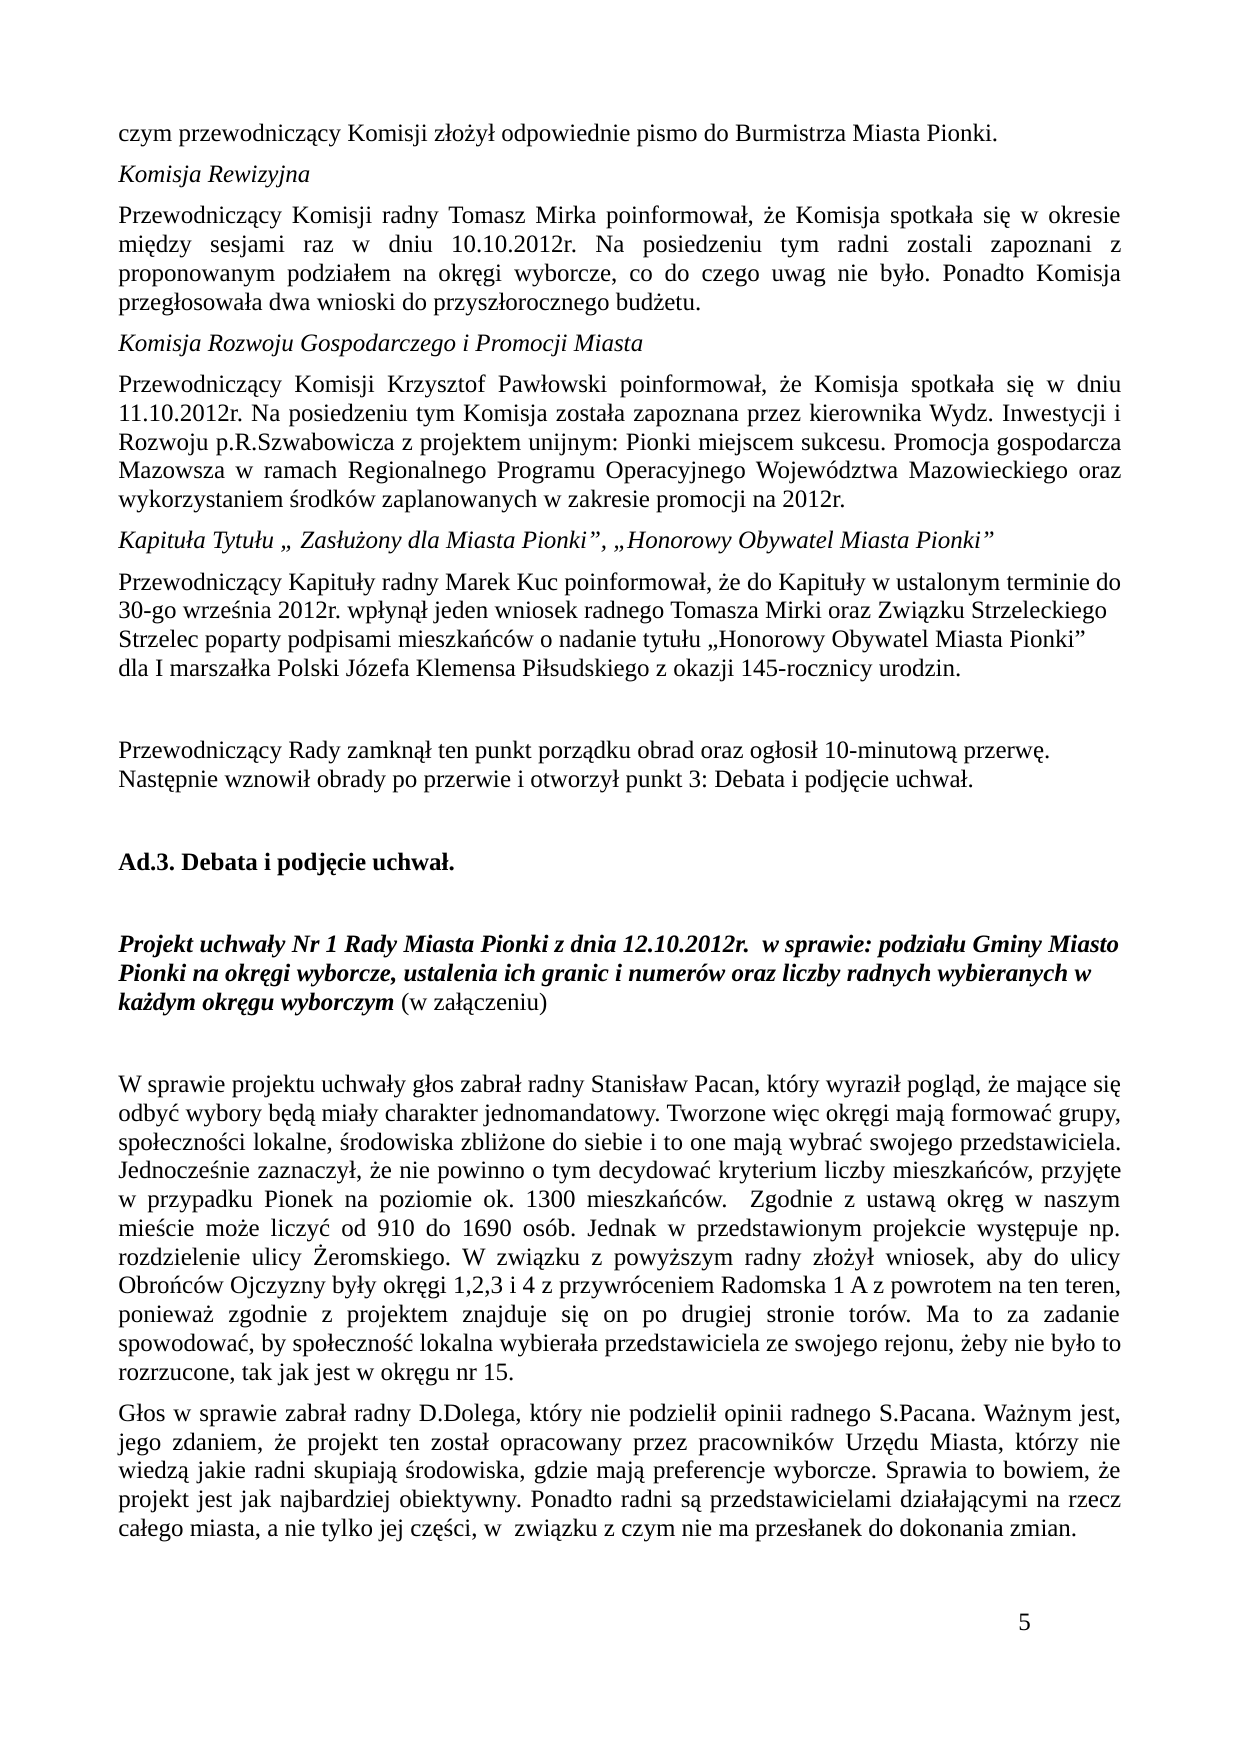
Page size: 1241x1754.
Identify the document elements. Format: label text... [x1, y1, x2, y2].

text Głos w sprawie zabrał radny D.Dolega, który nie podzielił opinii radnego S.Pacana. Ważnym jest, jego zdaniem, że projekt ten został opracowany przez pracowników Urzędu Miasta, którzy nie wiedzą jakie radni skupiają środowiska, gdzie mają preferencje wyborcze. Sprawia to bowiem, że projekt jest jak najbardziej obiektywny. Ponadto radni są przedstawicielami działającymi na rzecz całego miasta, a nie tylko jej części, w związku z czym nie ma przesłanek do dokonania zmian. [118, 1398, 1122, 1542]
text czym przewodniczący Komisji złożył odpowiednie pismo do Burmistrza Miasta Pionki. [118, 118, 1122, 147]
text Komisja Rewizyjna [118, 159, 1122, 188]
text Komisja Rozwoju Gospodarczego i Promocji Miasta [118, 328, 1122, 357]
text Ad.3. Debata i podjęcie uchwał. [118, 847, 1122, 876]
text Przewodniczący Kapituły radny Marek Kuc poinformował, że do Kapituły w ustalonym terminie do 30-go września 2012r. wpłynął jeden wniosek radnego Tomasza Mirki oraz Związku Strzeleckiego Strzelec poparty podpisami mieszkańców o nadanie tytułu „Honorowy Obywatel Miasta Pionki” dla I marszałka Polski Józefa Klemensa Piłsudskiego z okazji 145-rocznicy urodzin. [118, 567, 1122, 682]
text Projekt uchwały Nr 1 Rady Miasta Pionki z dnia 12.10.2012r. w sprawie: podziału Gminy Miasto Pionki na okręgi wyborcze, ustalenia ich granic i numerów oraz liczby radnych wybieranych w każdym okręgu wyborczym (w załączeniu) [118, 929, 1122, 1016]
text Kapituła Tytułu „ Zasłużony dla Miasta Pionki”, „Honorowy Obywatel Miasta Pionki” [118, 526, 1122, 554]
text Przewodniczący Rady zamknął ten punkt porządku obrad oraz ogłosił 10-minutową przerwę. Następnie wznowił obrady po przerwie i otworzył punkt 3: Debata i podjęcie uchwał. [118, 736, 1122, 793]
text W sprawie projektu uchwały głos zabrał radny Stanisław Pacan, który wyraził pogląd, że mające się odbyć wybory będą miały charakter jednomandatowy. Tworzone więc okręgi mają formować grupy, społeczności lokalne, środowiska zbliżone do siebie i to one mają wybrać swojego przedstawiciela. Jednocześnie zaznaczył, że nie powinno o tym decydować kryterium liczby mieszkańców, przyjęte w przypadku Pionek na poziomie ok. 1300 mieszkańców. Zgodnie z ustawą okręg w naszym mieście może liczyć od 910 do 1690 osób. Jednak w przedstawionym projekcie występuje np. rozdzielenie ulicy Żeromskiego. W związku z powyższym radny złożył wniosek, aby do ulicy Obrońców Ojczyzny były okręgi 1,2,3 i 4 z przywróceniem Radomska 1 A z powrotem na ten teren, ponieważ zgodnie z projektem znajduje się on po drugiej stronie torów. Ma to za zadanie spowodować, by społeczność lokalna wybierała przedstawiciela ze swojego rejonu, żeby nie było to rozrzucone, tak jak jest w okręgu nr 15. [118, 1069, 1122, 1386]
text Przewodniczący Komisji radny Tomasz Mirka poinformował, że Komisja spotkała się w okresie między sesjami raz w dniu 10.10.2012r. Na posiedzeniu tym radni zostali zapoznani z proponowanym podziałem na okręgi wyborcze, co do czego uwag nie było. Ponadto Komisja przegłosowała dwa wnioski do przyszłorocznego budżetu. [118, 201, 1122, 316]
text Przewodniczący Komisji Krzysztof Pawłowski poinformował, że Komisja spotkała się w dniu 11.10.2012r. Na posiedzeniu tym Komisja została zapoznana przez kierownika Wydz. Inwestycji i Rozwoju p.R.Szwabowicza z projektem unijnym: Pionki miejscem sukcesu. Promocja gospodarcza Mazowsza w ramach Regionalnego Programu Operacyjnego Województwa Mazowieckiego oraz wykorzystaniem środków zaplanowanych w zakresie promocji na 2012r. [118, 369, 1122, 513]
